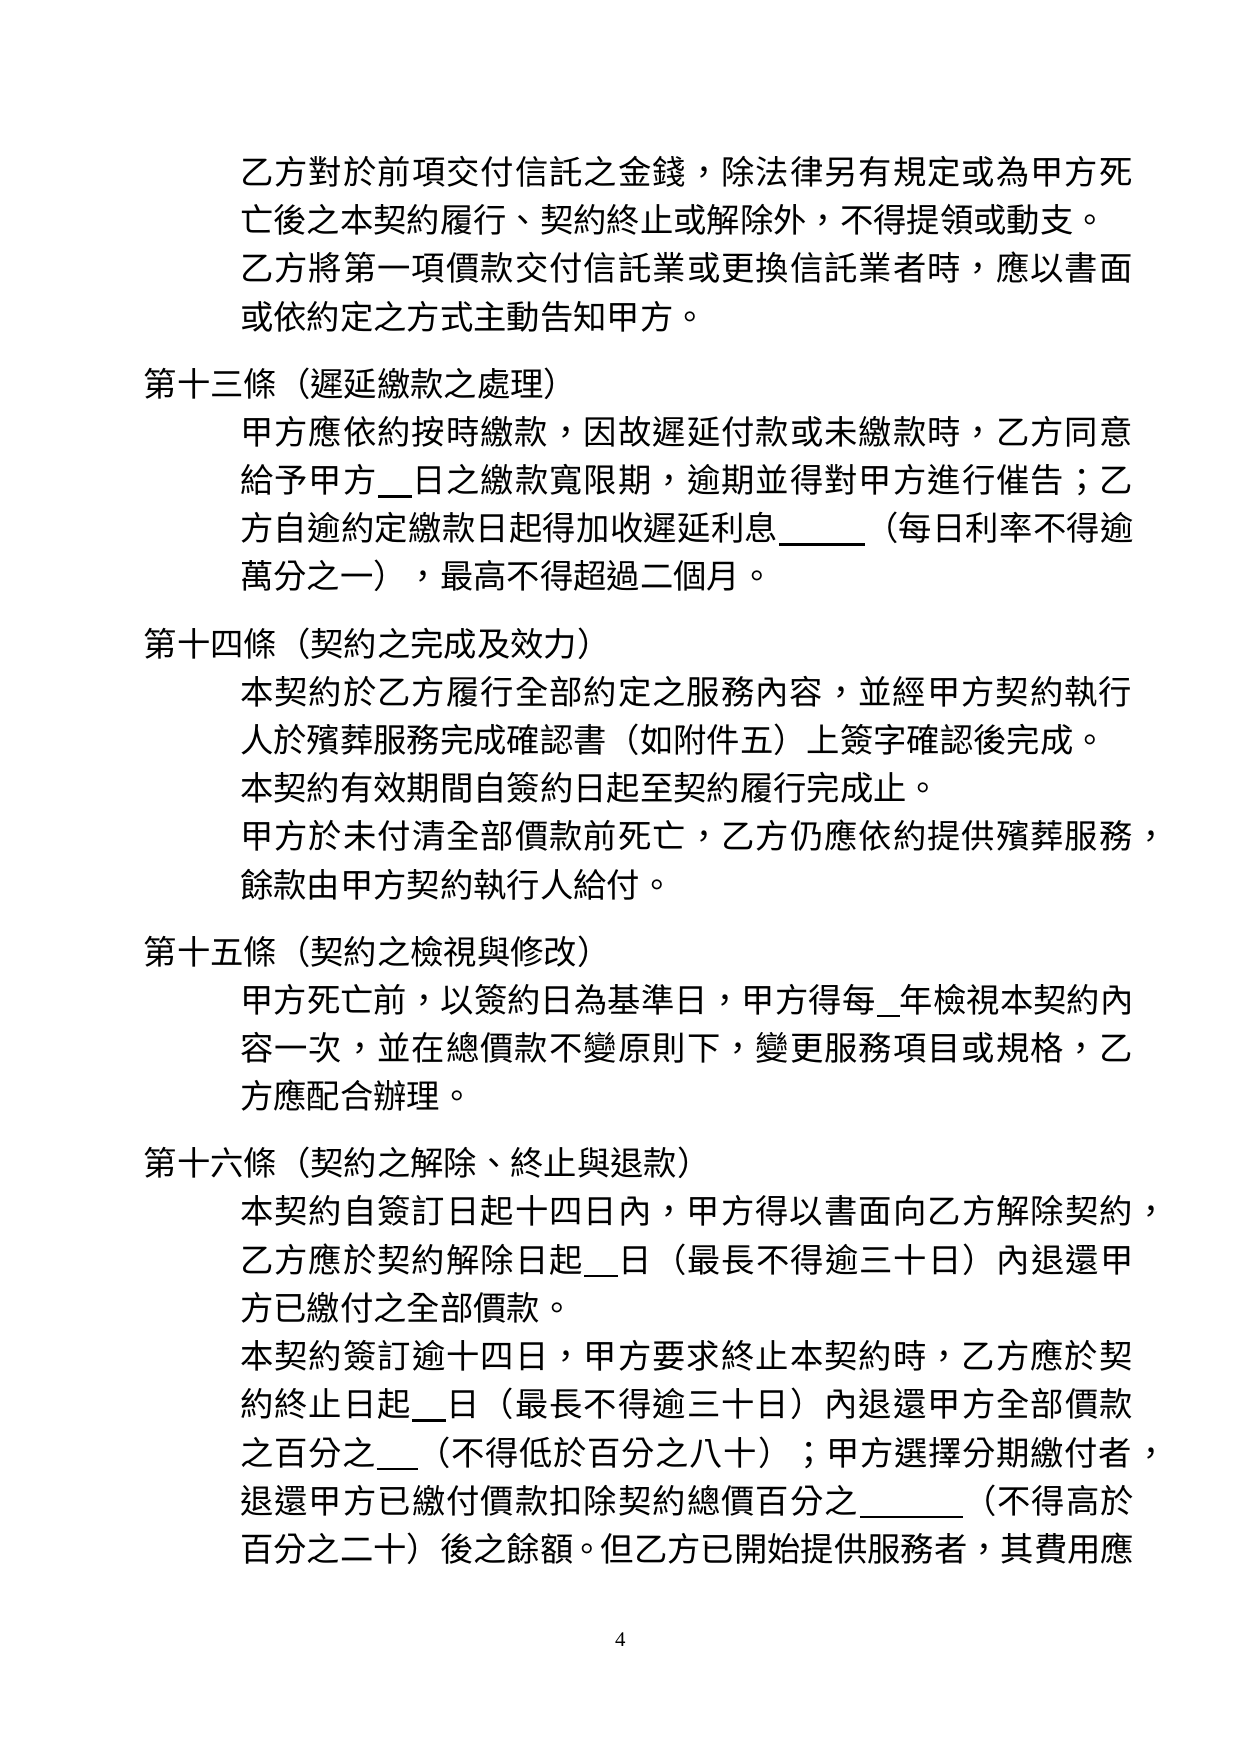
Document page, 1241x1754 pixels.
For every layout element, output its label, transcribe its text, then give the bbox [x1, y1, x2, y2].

text 本契約自簽訂日起十四日內，甲方得以書面向乙方解除契約，乙方應於契約解除日起 日（最長不得逾三十日）內退還甲方已繳付之全部價款。 [240, 1185, 1134, 1330]
text 本契約簽訂逾十四日，甲方要求終止本契約時，乙方應於契約終止日起 日（最長不得逾三十日）內退還甲方全部價款之百分之 （不得低於百分之八十）；甲方選擇分期繳付者，退還甲方已繳付價款扣除契約總價百分之 （不得高於百分之二十）後之餘額。但乙方已開始提供服務者，其費用應予扣除。 [240, 1330, 1134, 1571]
text 本契約有效期間自簽約日起至契約履行完成止。 [106, 762, 1134, 810]
text 乙方將第一項價款交付信託業或更換信託業者時，應以書面或依約定之方式主動告知甲方。 [240, 242, 1134, 339]
text 甲方應依約按時繳款，因故遲延付款或未繳款時，乙方同意給予甲方 日之繳款寬限期，逾期並得對甲方進行催告；乙方自逾約定繳款日起得加收遲延利息 （每日利率不得逾萬分之一），最高不得超過二個月。 [240, 406, 1134, 598]
text 第十六條（契約之解除、終止與退款） [143, 1137, 1134, 1185]
text 甲方於未付清全部價款前死亡，乙方仍應依約提供殯葬服務，餘款由甲方契約執行人給付。 [240, 810, 1134, 907]
text 第十五條（契約之檢視與修改） [143, 925, 1134, 974]
text 本契約於乙方履行全部約定之服務內容，並經甲方契約執行人於殯葬服務完成確認書（如附件五）上簽字確認後完成。 [240, 666, 1134, 762]
text 第十四條（契約之完成及效力） [143, 617, 1134, 666]
text 第十三條（遲延繳款之處理） [143, 357, 1134, 406]
text 乙方對於前項交付信託之金錢，除法律另有規定或為甲方死亡後之本契約履行、契約終止或解除外，不得提領或動支。 [240, 146, 1134, 242]
text 甲方死亡前，以簽約日為基準日，甲方得每 年檢視本契約內容一次，並在總價款不變原則下，變更服務項目或規格，乙方應配合辦理。 [240, 974, 1134, 1118]
